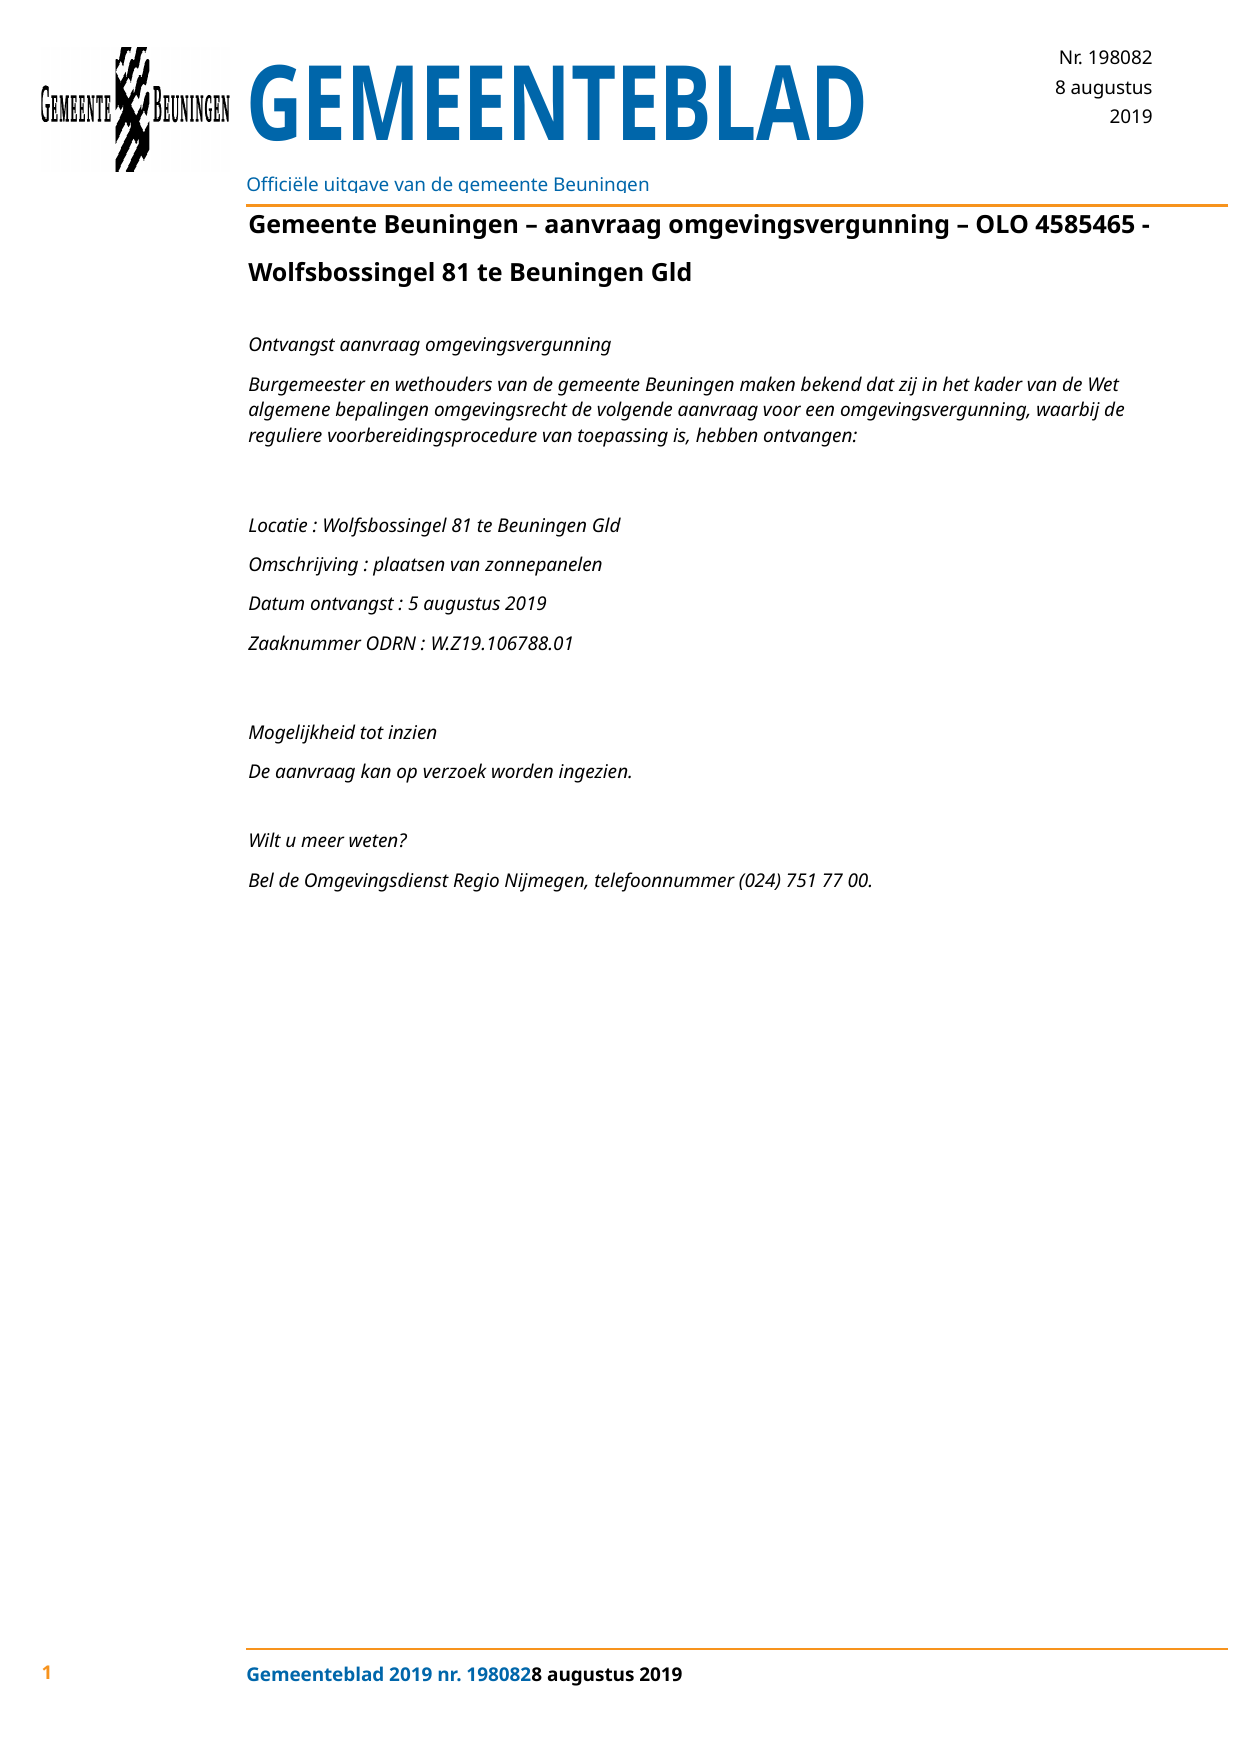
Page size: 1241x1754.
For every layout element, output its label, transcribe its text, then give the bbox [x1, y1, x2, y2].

text Gemeente Beuningen – aanvraag omgevingsvergunning – OLO 4585465 - Wolfsbossingel 81 te Beuningen Gld [248, 207, 1152, 288]
text Bel de Omgevingsdienst Regio Nijmegen, telefoonnummer (024) 751 77 00. [248, 867, 1152, 892]
text Wilt u meer weten? [248, 827, 1152, 853]
text Locatie : Wolfsbossingel 81 te Beuningen Gld [248, 512, 1152, 538]
text Zaaknummer ODRN : W.Z19.106788.01 [248, 630, 1152, 655]
picture [41, 47, 231, 172]
text Ontvangst aanvraag omgevingsvergunning [248, 331, 1152, 357]
text De aanvraag kan op verzoek worden ingezien. [248, 759, 1152, 784]
text Burgemeester en wethouders van de gemeente Beuningen maken bekend dat zij in het kader van de Wet algemene bepalingen omgevingsrecht de volgende aanvraag voor een omgevingsvergunning, waarbij de reguliere voorbereidingsprocedure van toepassing is, hebben ontvangen: [248, 371, 1152, 448]
text Omschrijving : plaatsen van zonnepanelen [248, 551, 1152, 577]
text Datum ontvangst : 5 augustus 2019 [248, 590, 1152, 616]
text Mogelijkheid tot inzien [248, 719, 1152, 745]
